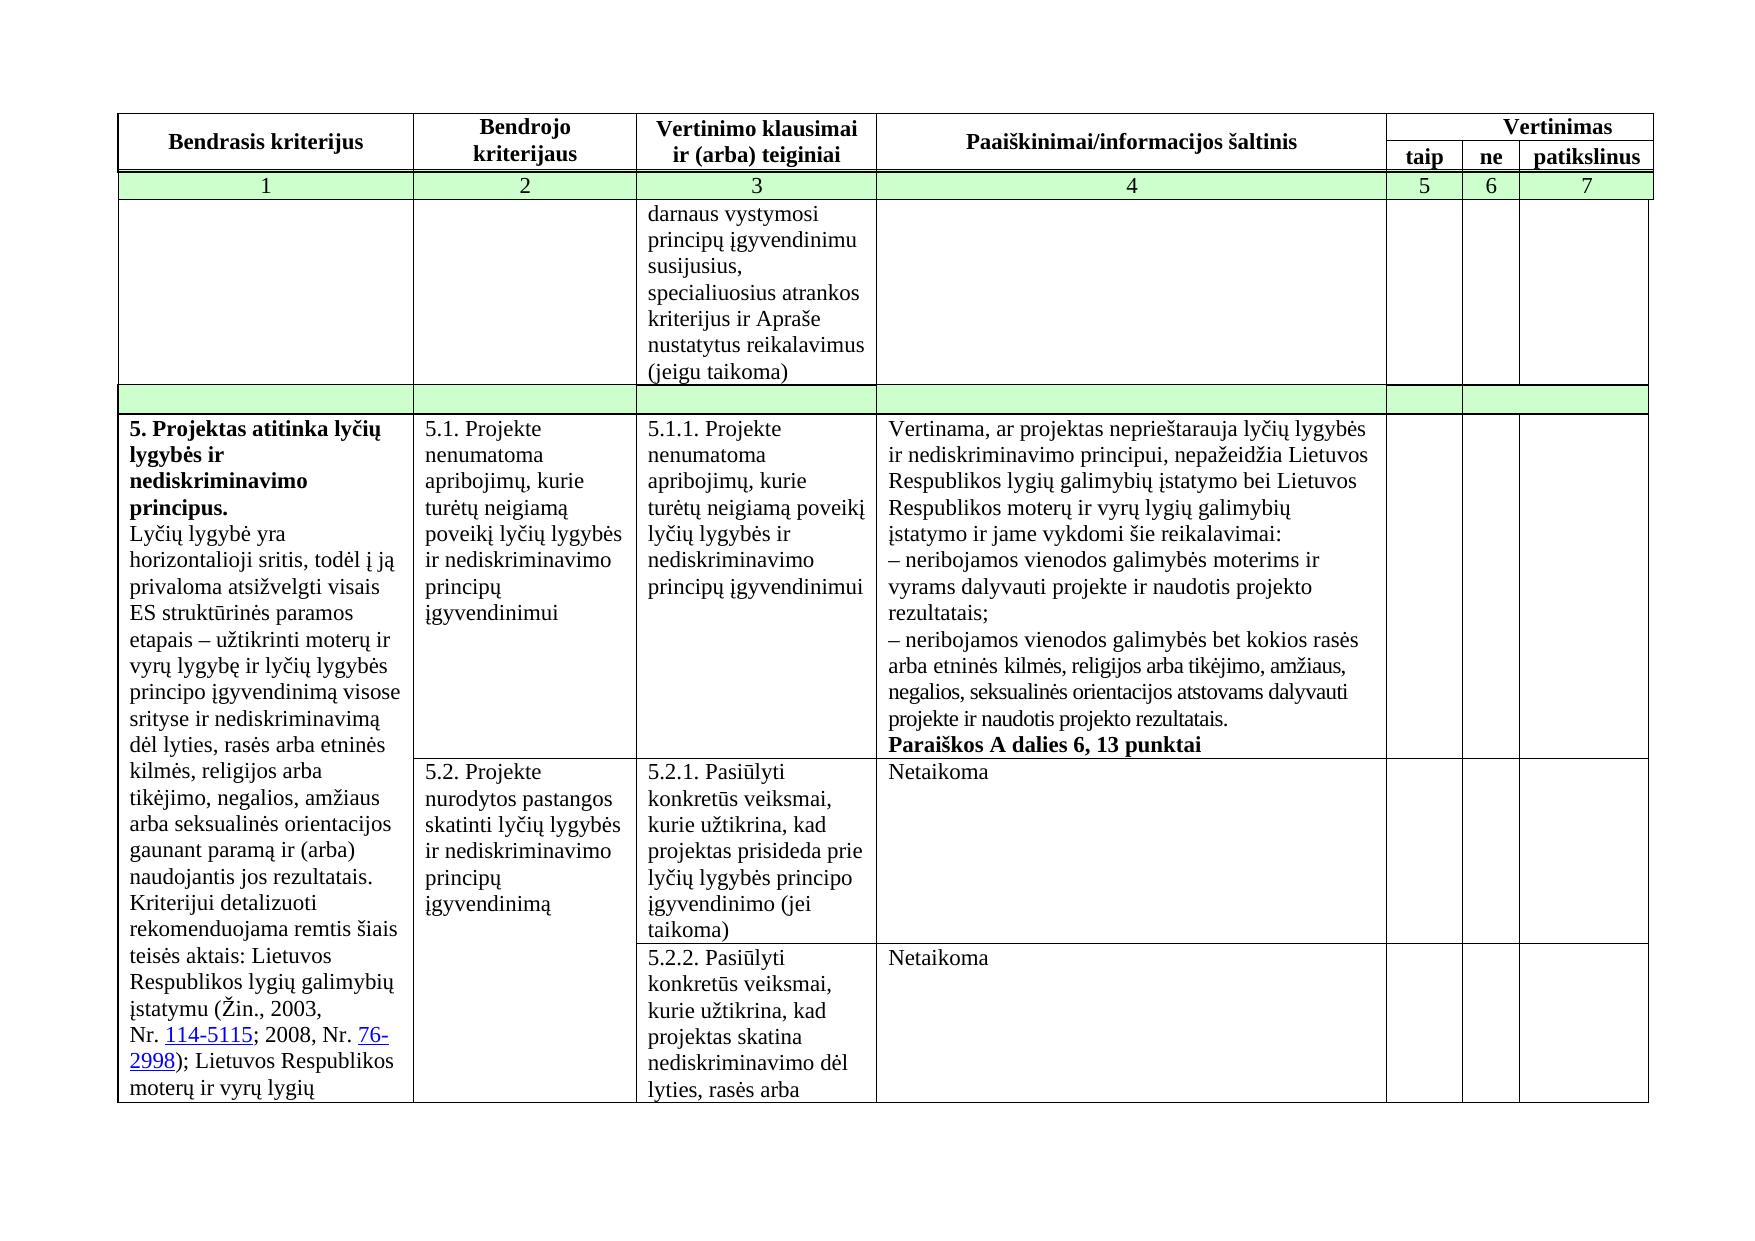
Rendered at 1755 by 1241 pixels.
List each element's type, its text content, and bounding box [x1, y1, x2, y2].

table_cell [1520, 759, 1648, 943]
table_cell [637, 386, 876, 413]
table_cell [1649, 758, 1654, 943]
table_cell [1387, 386, 1462, 413]
table_cell 5.2.1. Pasiūlyti konkretūs veiksmai, kurie užtikrina, kad projektas prisideda prie lyčių lygybės principo įgyvendinimo (jei taikoma) [637, 759, 876, 943]
table_cell 2 [414, 173, 636, 199]
table_cell [1387, 415, 1462, 757]
table_header Bendrasis kriterijus [119, 114, 413, 169]
table_cell [877, 385, 1386, 413]
table_cell [119, 385, 413, 413]
table_cell patikslinus [1520, 141, 1653, 169]
table_cell [1649, 384, 1654, 413]
table_cell 5.1.1. Projekte nenumatoma apribojimų, kurie turėtų neigiamą poveikį lyčių lygybės ir nediskriminavimo principų įgyvendinimui [637, 415, 876, 757]
table_cell [1463, 944, 1519, 1102]
table_cell [1463, 386, 1648, 413]
table_cell [1387, 759, 1462, 943]
table_header Paaiškinimai/informacijos šaltinis [877, 114, 1386, 169]
table_header Bendrojo kriterijaus vertinimo aspektai [414, 114, 636, 169]
table_cell [877, 200, 1386, 384]
table_cell [1649, 413, 1654, 757]
table_cell 4 [877, 173, 1386, 199]
table_cell [1463, 415, 1519, 757]
table_cell 5. Projektas atitinka lyčių lygybės ir nediskriminavimo principus. Lyčių lygybė yra horizontalioji sritis, todėl į ją privaloma atsižvelgti visais ES struktūrinės paramos etapais – užtikrinti moterų ir vyrų lygybę ir lyčių lygybės principo įgyvendinimą visose srityse ir nediskriminavimą dėl lyties, rasės arba etninės kilmės, religijos arba tikėjimo, negalios, amžiaus arba seksualinės orientacijos gaunant paramą ir (arba) naudojantis jos rezultatais. Kriterijui detalizuoti rekomenduojama remtis šiais teisės aktais: Lietuvos Respublikos lygių galimybių įstatymu (Žin., 2003, Nr. 114-5115; 2008, Nr. 76-2998); Lietuvos Respublikos moterų ir vyrų lygių [119, 415, 413, 1102]
table_cell 5.2.2. Pasiūlyti konkretūs veiksmai, kurie užtikrina, kad projektas skatina nediskriminavimo dėl lyties, rasės arba [637, 944, 876, 1102]
table_cell 5.1. Projekte nenumatoma apribojimų, kurie turėtų neigiamą poveikį lyčių lygybės ir nediskriminavimo principų įgyvendinimui [414, 415, 636, 757]
table_header Vertinimas [1387, 114, 1653, 140]
table_cell [1520, 944, 1648, 1102]
table_cell [1520, 415, 1648, 757]
table_cell ne [1463, 141, 1519, 169]
table_cell taip [1387, 141, 1462, 169]
table_cell [1387, 944, 1462, 1102]
table_cell 7 [1520, 173, 1653, 199]
table_cell [414, 385, 636, 413]
table_cell [1520, 200, 1648, 384]
table_cell Netaikoma [877, 759, 1386, 943]
table_cell [1387, 200, 1462, 384]
table_cell 5 [1387, 173, 1462, 199]
table_cell darnaus vystymosi principų įgyvendinimu susijusius, specialiuosius atrankos kriterijus ir Apraše nustatytus reikalavimus (jeigu taikoma) [637, 200, 876, 384]
table_cell 6 [1463, 173, 1519, 199]
table_cell [119, 200, 413, 384]
table_header Vertinimo klausimai ir (arba) teiginiai [637, 114, 876, 169]
table_cell 1 [119, 173, 413, 199]
table_cell [1463, 759, 1519, 943]
table_cell Vertinama, ar projektas neprieštarauja lyčių lygybės ir nediskriminavimo principui, nepažeidžia Lietuvos Respublikos lygių galimybių įstatymo bei Lietuvos Respublikos moterų ir vyrų lygių galimybių įstatymo ir jame vykdomi šie reikalavimai: – neribojamos vienodos galimybės moterims ir vyrams dalyvauti projekte ir naudotis projekto rezultatais; – neribojamos vienodos galimybės bet kokios rasės arba etninės kilmės, religijos arba tikėjimo, amžiaus, negalios, seksualinės orientacijos atstovams dalyvauti projekte ir naudotis projekto rezultatais. Paraiškos A dalies 6, 13 punktai [877, 415, 1386, 757]
table_cell 3 [637, 173, 876, 199]
table_cell [414, 200, 636, 384]
table_cell Netaikoma [877, 944, 1386, 1102]
table_cell [1649, 200, 1654, 384]
table_cell [1649, 943, 1654, 1102]
table_cell 5.2. Projekte nurodytos pastangos skatinti lyčių lygybės ir nediskriminavimo principų įgyvendinimą [414, 759, 636, 1102]
table_cell [1463, 200, 1519, 384]
